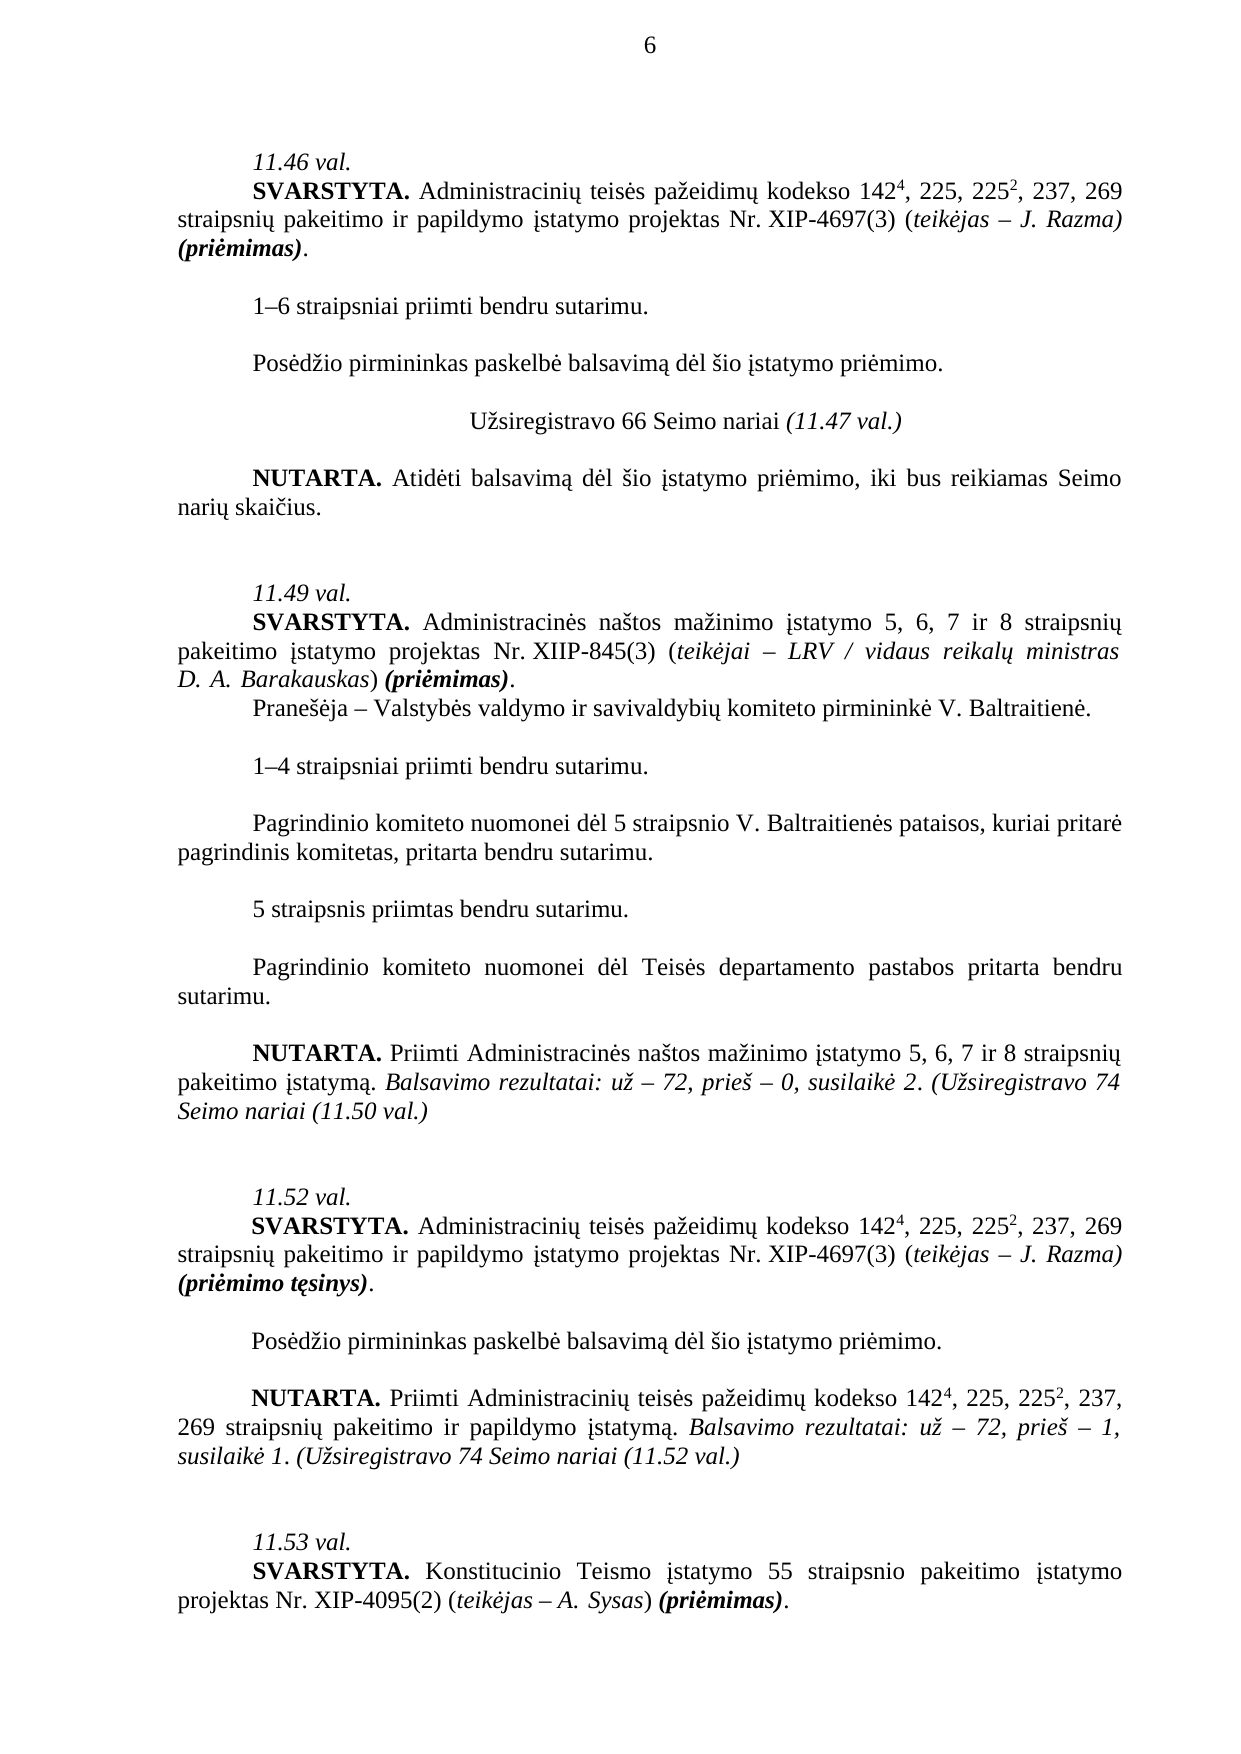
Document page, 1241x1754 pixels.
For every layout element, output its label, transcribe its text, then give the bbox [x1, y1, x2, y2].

text NUTARTA. Priimti Administracinės naštos mažinimo įstatymo 5, 6, 7 ir 8 straipsnių pakeitimo įstatymą. Balsavimo rezultatai: už – 72, prieš – 0, susilaikė 2. (Užsiregistravo 74 Seimo nariai (11.50 val.) [177, 1038, 1122, 1124]
text Pagrindinio komiteto nuomonei dėl Teisės departamento pastabos pritarta bendru sutarimu. [177, 952, 1122, 1009]
text NUTARTA. Priimti Administracinių teisės pažeidimų kodekso 1424, 225, 2252, 237, 269 straipsnių pakeitimo ir papildymo įstatymą. Balsavimo rezultatai: už – 72, prieš – 1, susilaikė 1. (Užsiregistravo 74 Seimo nariai (11.52 val.) [177, 1383, 1122, 1469]
text Posėdžio pirmininkas paskelbė balsavimą dėl šio įstatymo priėmimo. [177, 348, 1122, 377]
text Užsiregistravo 66 Seimo nariai (11.47 val.) [177, 406, 1122, 434]
text 11.49 val. [177, 578, 1122, 607]
text 1–6 straipsniai priimti bendru sutarimu. [177, 291, 1122, 319]
text Posėdžio pirmininkas paskelbė balsavimą dėl šio įstatymo priėmimo. [177, 1326, 1122, 1354]
text Pagrindinio komiteto nuomonei dėl 5 straipsnio V. Baltraitienės pataisos, kuriai pritarė pagrindinis komitetas, pritarta bendru sutarimu. [177, 808, 1122, 866]
text SVARSTYTA. Administracinių teisės pažeidimų kodekso 1424, 225, 2252, 237, 269 straipsnių pakeitimo ir papildymo įstatymo projektas Nr. XIP-4697(3) (teikėjas – J. Razma) (priėmimas). [177, 176, 1122, 262]
text Pranešėja – Valstybės valdymo ir savivaldybių komiteto pirmininkė V. Baltraitienė. [177, 693, 1122, 722]
text 11.53 val. [177, 1527, 1122, 1556]
text 5 straipsnis priimtas bendru sutarimu. [177, 894, 1122, 923]
text 11.52 val. [177, 1182, 1122, 1211]
text SVARSTYTA. Administracinių teisės pažeidimų kodekso 1424, 225, 2252, 237, 269 straipsnių pakeitimo ir papildymo įstatymo projektas Nr. XIP-4697(3) (teikėjas – J. Razma) (priėmimo tęsinys). [177, 1211, 1122, 1297]
text 1–4 straipsniai priimti bendru sutarimu. [177, 751, 1122, 779]
text SVARSTYTA. Konstitucinio Teismo įstatymo 55 straipsnio pakeitimo įstatymo projektas Nr. XIP-4095(2) (teikėjas – A. Sysas) (priėmimas). [177, 1556, 1122, 1613]
text 11.46 val. [177, 147, 1122, 176]
text SVARSTYTA. Administracinės naštos mažinimo įstatymo 5, 6, 7 ir 8 straipsnių pakeitimo įstatymo projektas Nr. XIIP-845(3) (teikėjai – LRV / vidaus reikalų ministras D. A. Barakauskas) (priėmimas). [177, 607, 1122, 693]
text NUTARTA. Atidėti balsavimą dėl šio įstatymo priėmimo, iki bus reikiamas Seimo narių skaičius. [177, 463, 1122, 521]
